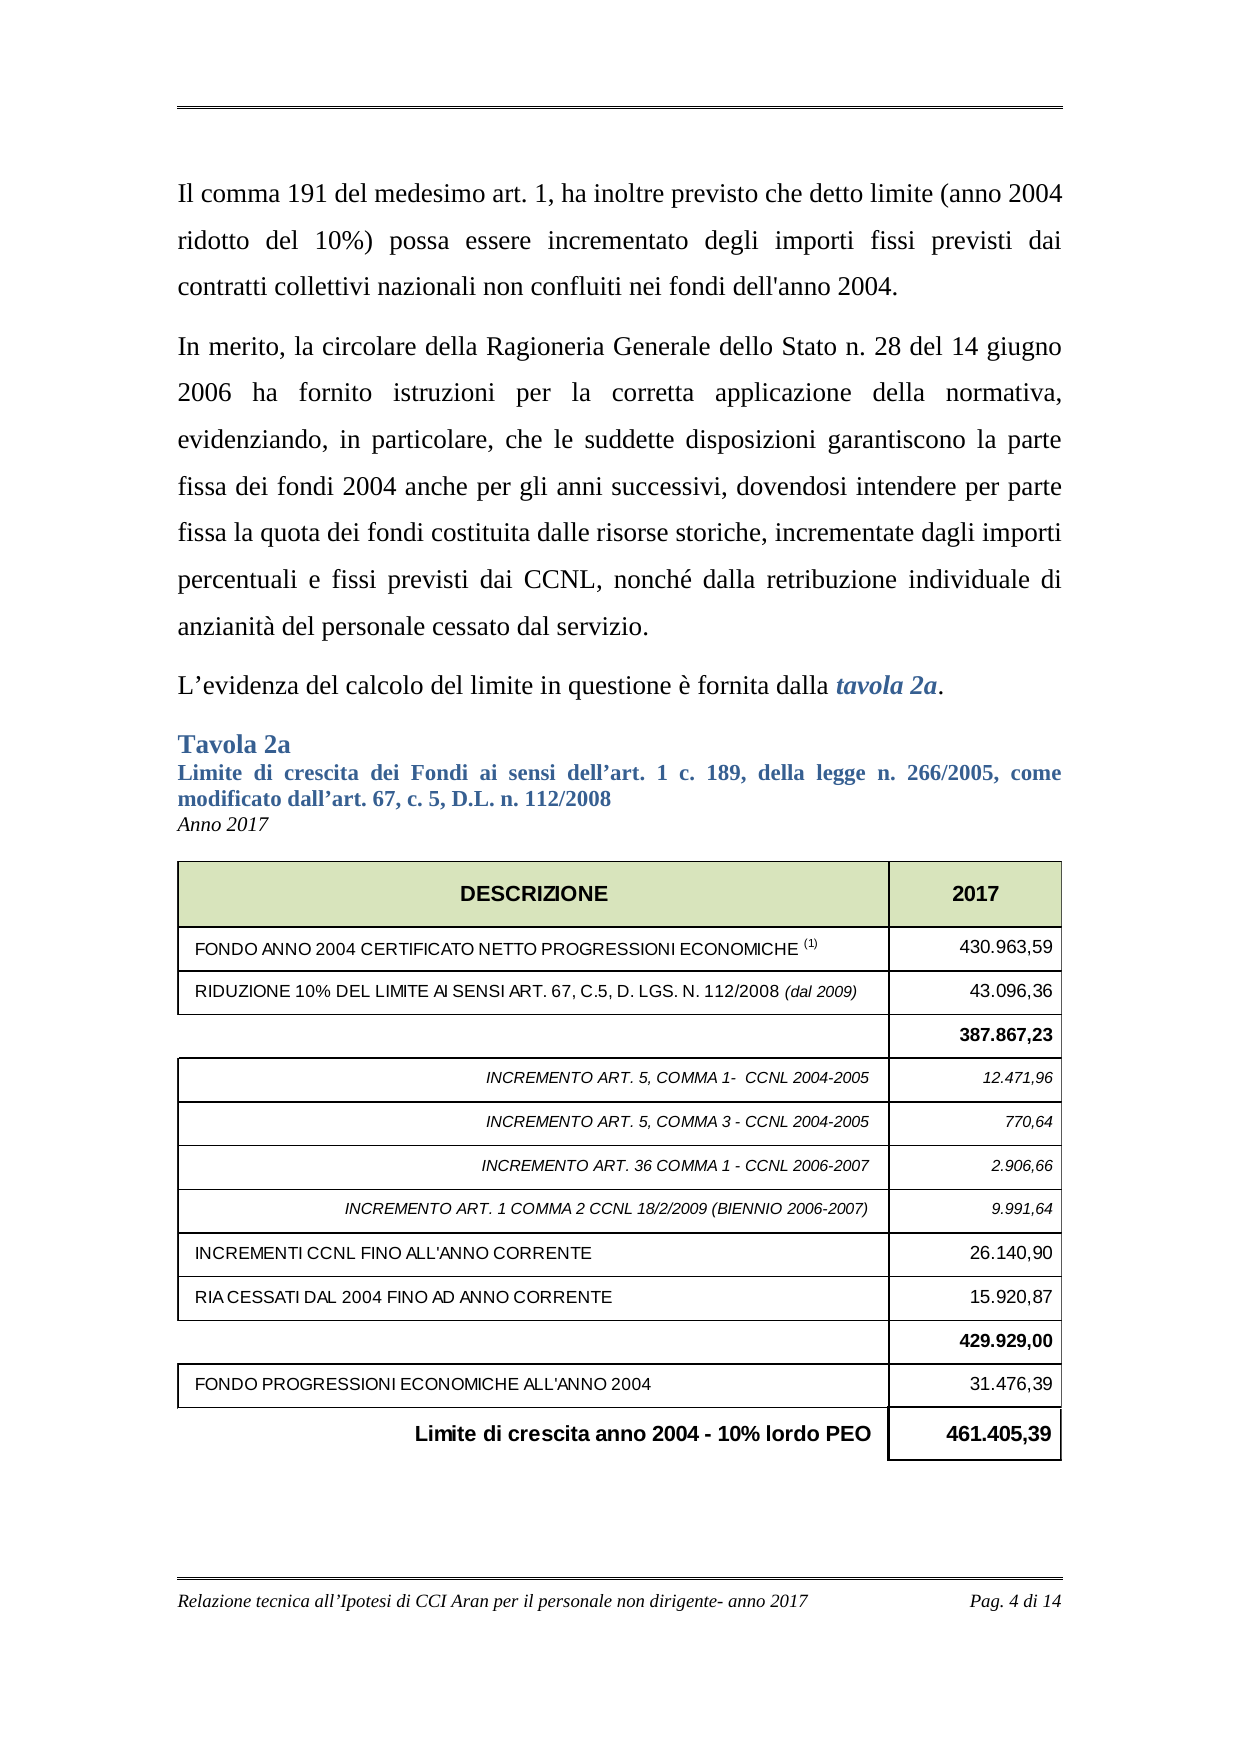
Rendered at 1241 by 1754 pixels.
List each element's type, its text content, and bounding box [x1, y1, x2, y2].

text L’evidenza del calcolo del limite in questione è fornita dalla tavola 2a. [177, 669, 1063, 700]
text In merito, la circolare della Ragioneria Generale dello Stato n. 28 del 14 giugno 2006 ha fornito istruzioni per la corretta applicazione della normativa, evidenziando, in particolare, che le suddette disposizioni garantiscono la parte fissa dei fondi 2004 anche per gli anni successivi, dovendosi intendere per parte fissa la quota dei fondi costituita dalle risorse storiche, incrementate dagli importi percentuali e fissi previsti dai CCNL, nonché dalla retribuzione individuale di anzianità del personale cessato dal servizio. [177, 330, 1063, 641]
text Il comma 191 del medesimo art. 1, ha inoltre previsto che detto limite (anno 2004 ridotto del 10%) possa essere incrementato degli importi fissi previsti dai contratti collettivi nazionali non confluiti nei fondi dell'anno 2004. [177, 177, 1063, 302]
text Tavola 2a [177, 728, 1063, 759]
text Anno 2017 [177, 812, 1063, 836]
text Limite di crescita dei Fondi ai sensi dell’art. 1 c. 189, della legge n. 266/2005, come modificato dall’art. 67, c. 5, D.L. n. 112/2008 [177, 759, 1063, 812]
